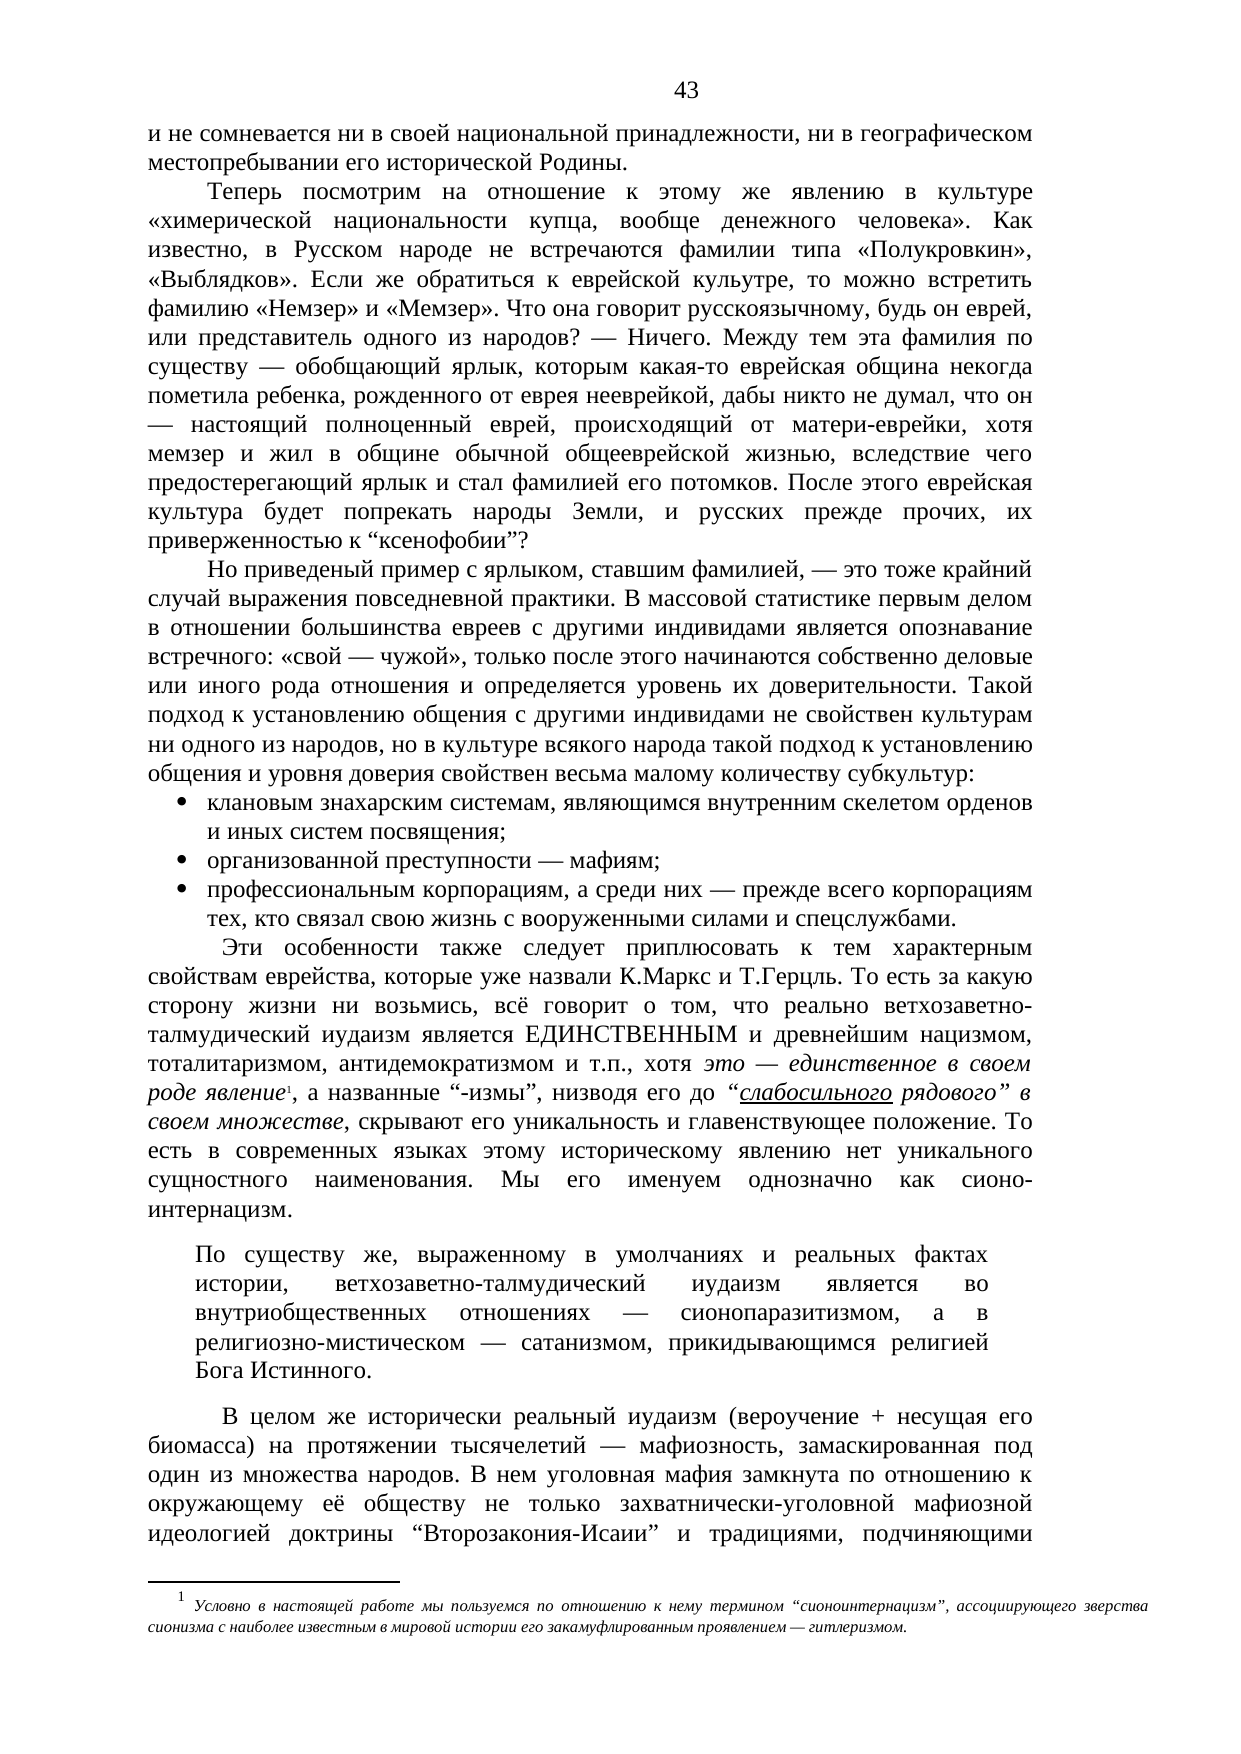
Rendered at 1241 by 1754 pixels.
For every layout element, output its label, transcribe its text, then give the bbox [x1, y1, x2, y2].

text В целом же исторически реальный иудаизм (вероучение + несущая его биомасса) на протяжении тысячелетий — мафиозность, замаскированная под один из множества народов. В нем уголовная мафия замкнута по отношению к окружающему её обществу не только захватнически-уголовной мафиозной идеологией доктрины “Второзакония-Исаии” и традициями, подчиняющими [148, 1401, 1033, 1546]
text Но приведеный пример с ярлыком, ставшим фамилией, — это тоже крайний случай выражения повседневной практики. В массовой статистике первым делом в отношении большинства евреев с другими индивидами является опознавание встречного: «свой — чужой», только после этого начинаются собственно деловые или иного рода отношения и определяется уровень их доверительности. Такой подход к установлению общения с другими индивидами не свойствен культурам ни одного из народов, но в культуре всякого народа такой подход к установлению общения и уровня доверия свойствен весьма малому количеству субкультур: [148, 554, 1033, 787]
text Условно в настоящей работе мы пользуемся по отношению к нему термином “сионоинтернацизм”, ассоциирующего зверства сионизма с наиболее известным в мировой истории его закамуфлированным проявлением — гитлеризмом. [148, 1588, 1152, 1636]
list организованной преступности — мафиям; [177, 845, 1033, 874]
text и не сомневается ни в своей национальной принадлежности, ни в географическом местопребывании его исторической Родины. [148, 118, 1033, 176]
text Теперь посмотрим на отношение к этому же явлению в культуре «химерической национальности купца, вообще денежного человека». Как известно, в Русском народе не встречаются фамилии типа «Полукровкин», «Выблядков». Если же обратиться к еврейской кульутре, то можно встретить фамилию «Немзер» и «Мемзер». Что она говорит русскоязычному, будь он еврей, или представитель одного из народов? — Ничего. Между тем эта фамилия по существу — обобщающий ярлык, которым какая-то еврейская община некогда пометила ребенка, рожденного от еврея нееврейкой, дабы никто не думал, что он — настоящий полноценный еврей, происходящий от матери-еврейки, хотя мемзер и жил в общине обычной общееврейской жизнью, вследствие чего предостерегающий ярлык и стал фамилией его потомков. После этого еврейская культура будет попрекать народы Земли, и русских прежде прочих, их приверженностью к “ксенофобии”? [148, 176, 1033, 554]
text По существу же, выраженному в умолчаниях и реальных фактах истории, ветхозаветно-талмудический иудаизм является во внутриобщественных отношениях — сионопаразитизмом, а в религиозно-мистическом — сатанизмом, прикидывающимся религией Бога Истинного. [195, 1239, 989, 1384]
list клановым знахарским системам, являющимся внутренним скелетом орденов и иных систем посвящения; [177, 787, 1033, 845]
text Эти особенности также следует приплюсовать к тем характерным свойствам еврейства, которые уже назвали К.Маркс и Т.Герцль. То есть за какую сторону жизни ни возьмись, всё говорит о том, что реально ветхозаветно-талмудический иудаизм является ЕДИНСТВЕННЫМ и древнейшим нацизмом, тоталитаризмом, антидемократизмом и т.п., хотя это — единственное в своем роде явление, а названные “-измы”, низводя его до “слабосильного рядового” в своем множестве, скрывают его уникальность и главенствующее положение. То есть в современных языках этому историческому явлению нет уникального сущностного наименования. Мы его именуем однозначно как сионо-интернацизм. [148, 932, 1033, 1222]
list профессиональным корпорациям, а среди них — прежде всего корпорациям тех, кто связал свою жизнь с вооруженными силами и спецслужбами. [177, 874, 1033, 932]
